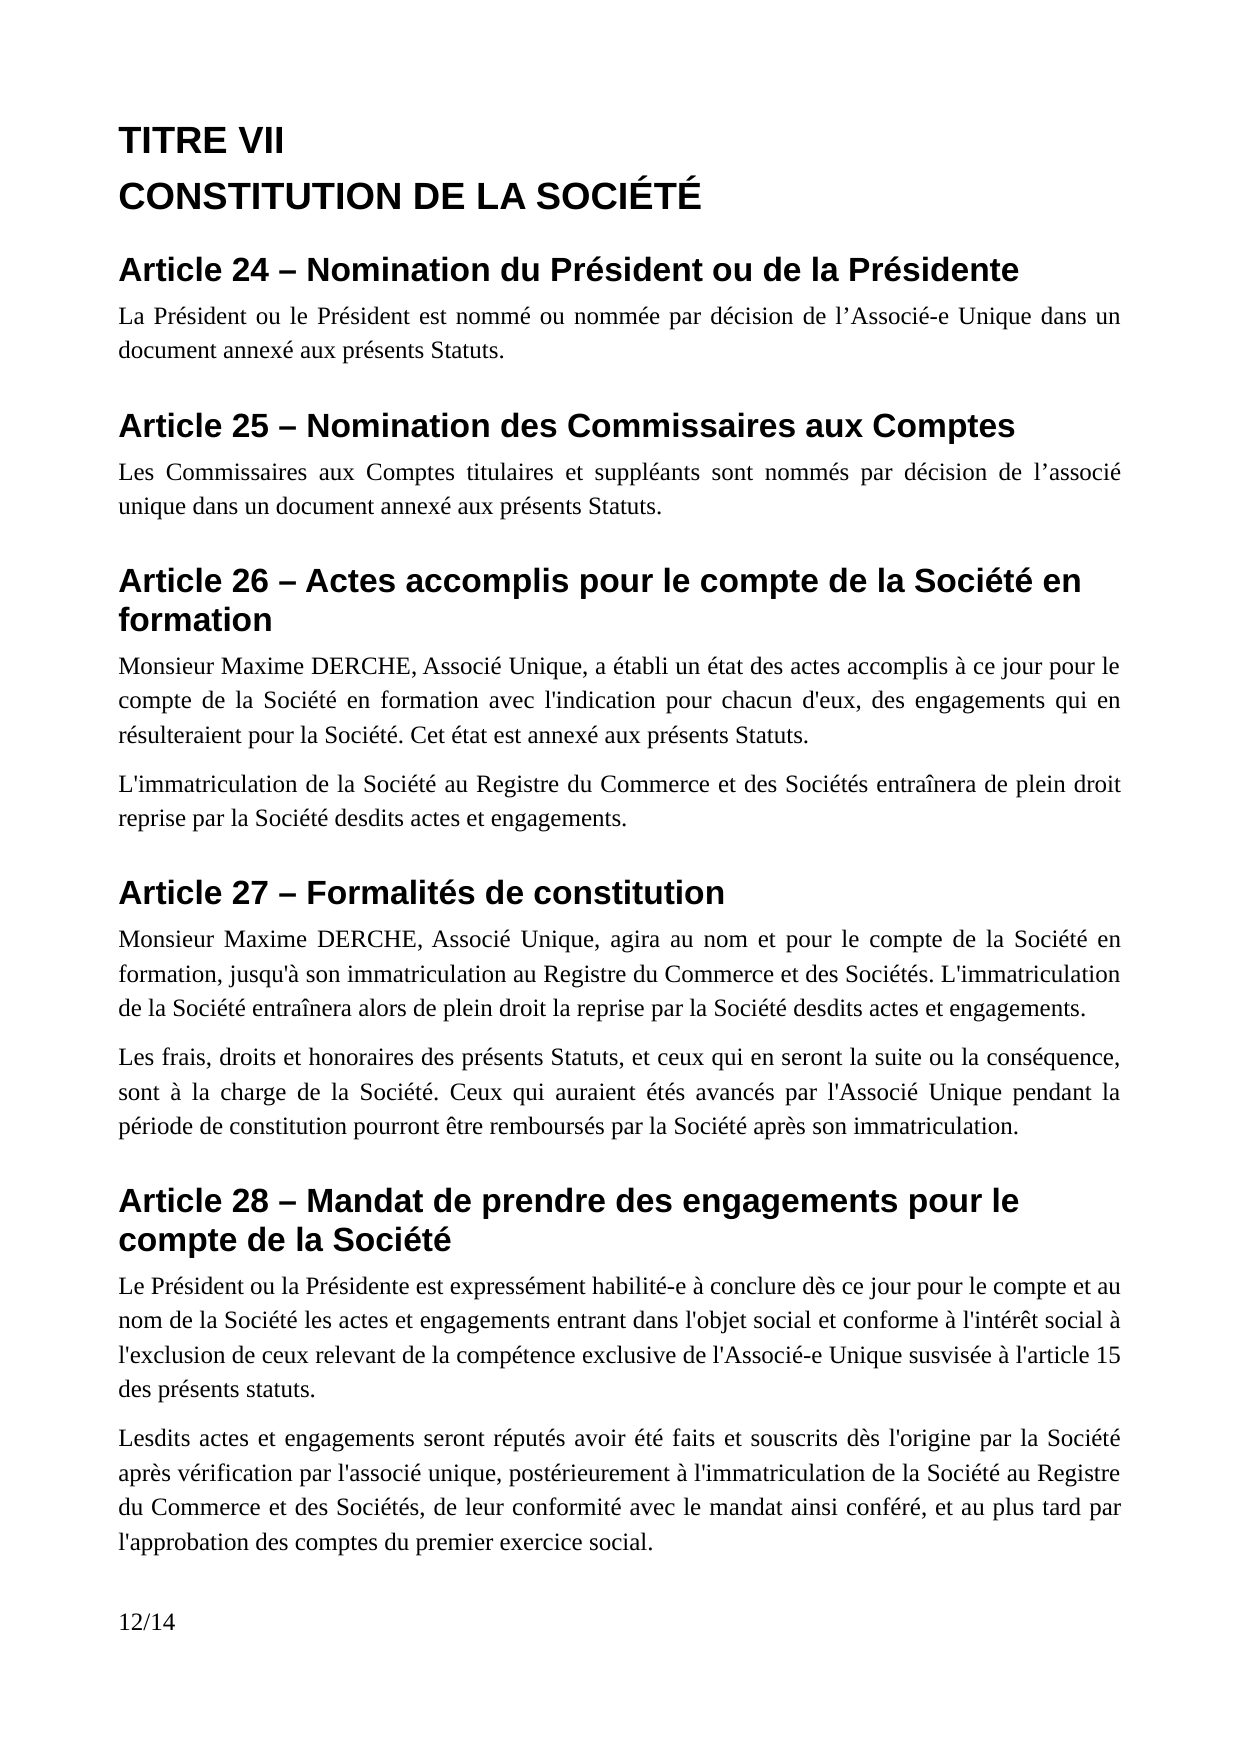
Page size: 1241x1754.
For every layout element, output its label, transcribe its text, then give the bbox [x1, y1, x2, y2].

subtitle Article 24 – Nomination du Président ou de la Présidente [118, 250, 1122, 288]
text La Président ou le Président est nommé ou nommée par décision de l’Associé-e Unique dans un document annexé aux présents Statuts. [118, 301, 1122, 364]
subtitle Article 26 – Actes accomplis pour le compte de la Société en formation [118, 561, 1122, 638]
text Monsieur Maxime DERCHE, Associé Unique, a établi un état des actes accomplis à ce jour pour le compte de la Société en formation avec l'indication pour chacun d'eux, des engagements qui en résulteraient pour la Société. Cet état est annexé aux présents Statuts. [118, 651, 1122, 748]
text Le Président ou la Présidente est expressément habilité-e à conclure dès ce jour pour le compte et au nom de la Société les actes et engagements entrant dans l'objet social et conforme à l'intérêt social à l'exclusion de ceux relevant de la compétence exclusive de l'Associé-e Unique susvisée à l'article 15 des présents statuts. [118, 1271, 1122, 1403]
subtitle Article 28 – Mandat de prendre des engagements pour le compte de la Société [118, 1181, 1122, 1258]
text Lesdits actes et engagements seront réputés avoir été faits et souscrits dès l'origine par la Société après vérification par l'associé unique, postérieurement à l'immatriculation de la Société au Registre du Commerce et des Sociétés, de leur conformité avec le mandat ainsi conféré, et au plus tard par l'approbation des comptes du premier exercice social. [118, 1423, 1122, 1556]
subtitle Article 27 – Formalités de constitution [118, 873, 1122, 912]
text Monsieur Maxime DERCHE, Associé Unique, agira au nom et pour le compte de la Société en formation, jusqu'à son immatriculation au Registre du Commerce et des Sociétés. L'immatriculation de la Société entraînera alors de plein droit la reprise par la Société desdits actes et engagements. [118, 924, 1122, 1022]
subtitle Article 25 – Nomination des Commissaires aux Comptes [118, 405, 1122, 444]
text L'immatriculation de la Société au Registre du Commerce et des Sociétés entraînera de plein droit reprise par la Société desdits actes et engagements. [118, 769, 1122, 832]
text Les frais, droits et honoraires des présents Statuts, et ceux qui en seront la suite ou la conséquence, sont à la charge de la Société. Ceux qui auraient étés avancés par l'Associé Unique pendant la période de constitution pourront être remboursés par la Société après son immatriculation. [118, 1042, 1122, 1140]
subtitle CONSTITUTION DE LA SOCIÉTÉ [118, 174, 1122, 217]
subtitle TITRE VII [118, 118, 1122, 162]
text Les Commissaires aux Comptes titulaires et suppléants sont nommés par décision de l’associé unique dans un document annexé aux présents Statuts. [118, 457, 1122, 520]
